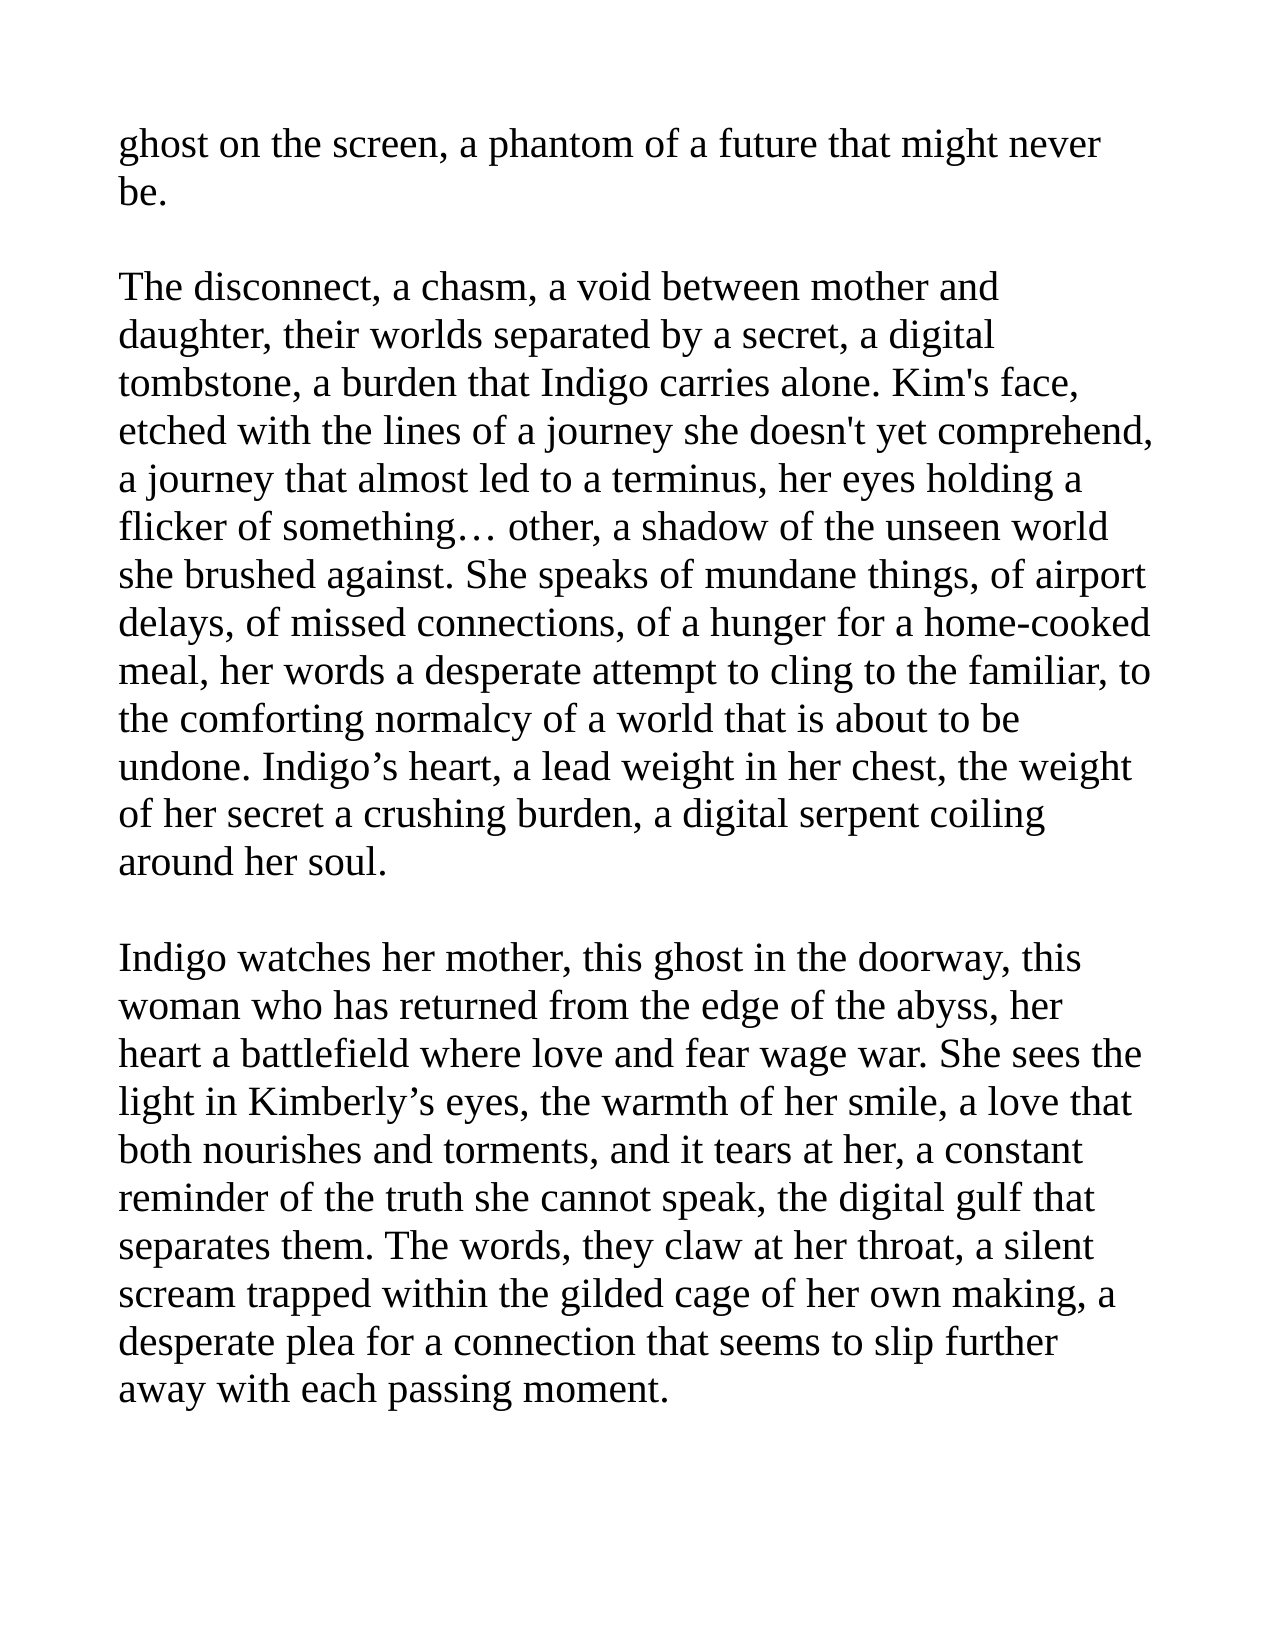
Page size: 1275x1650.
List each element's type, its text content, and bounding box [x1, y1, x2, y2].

text Indigo watches her mother, this ghost in the doorway, this woman who has returned from the edge of the abyss, her heart a battlefield where love and fear wage war. She sees the light in Kimberly’s eyes, the warmth of her smile, a love that both nourishes and torments, and it tears at her, a constant reminder of the truth she cannot speak, the digital gulf that separates them. The words, they claw at her throat, a silent scream trapped within the gilded cage of her own making, a desperate plea for a connection that seems to slip further away with each passing moment. [118, 933, 1157, 1412]
text ghost on the screen, a phantom of a future that might never be. [118, 118, 1157, 214]
text The disconnect, a chasm, a void between mother and daughter, their worlds separated by a secret, a digital tombstone, a burden that Indigo carries alone. Kim's face, etched with the lines of a journey she doesn't yet comprehend, a journey that almost led to a terminus, her eyes holding a flicker of something… other, a shadow of the unseen world she brushed against. She speaks of mundane things, of airport delays, of missed connections, of a hunger for a home-cooked meal, her words a desperate attempt to cling to the familiar, to the comforting normalcy of a world that is about to be undone. Indigo’s heart, a lead weight in her chest, the weight of her secret a crushing burden, a digital serpent coiling around her soul. [118, 262, 1157, 885]
